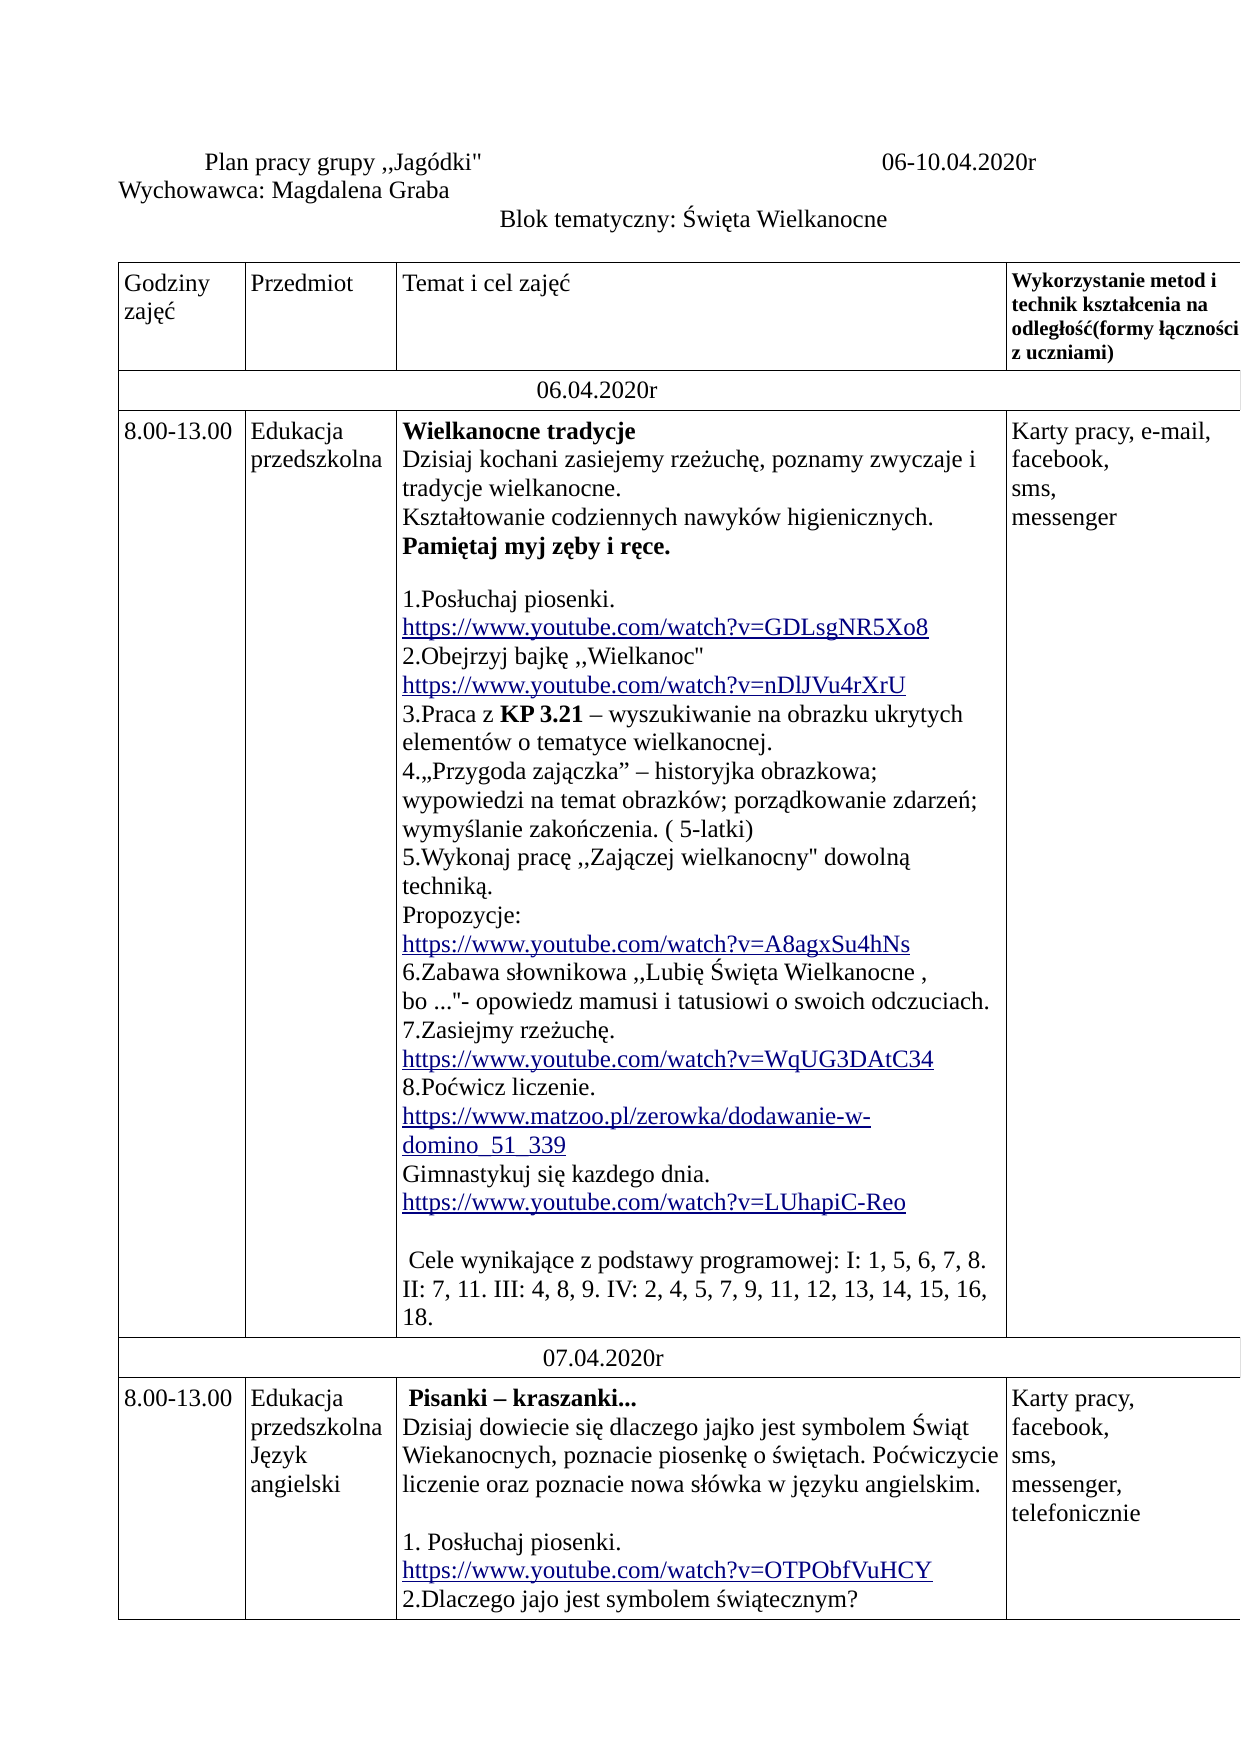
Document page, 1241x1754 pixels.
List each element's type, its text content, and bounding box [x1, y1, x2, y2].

table_cell 8.00-13.00 [119, 411, 245, 1337]
table_header Godziny zajęć [119, 263, 245, 370]
table_header Przedmiot [246, 263, 396, 370]
table_cell Edukacja przedszkolna [246, 411, 396, 1337]
table_cell Wielkanocne tradycje Dzisiaj kochani zasiejemy rzeżuchę, poznamy zwyczaje i tradycje wielkanocne. Kształtowanie codziennych nawyków higienicznych. Pamiętaj myj zęby i ręce. 1.Posłuchaj piosenki. https://www.youtube.com/watch?v=GDLsgNR5Xo8 2.Obejrzyj bajkę ,,Wielkanoc'' https://www.youtube.com/watch?v=nDlJVu4rXrU 3.Praca z KP 3.21 – wyszukiwanie na obrazku ukrytych elementów o tematyce wielkanocnej. 4.„Przygoda zajączka” – historyjka obrazkowa; wypowiedzi na temat obrazków; porządkowanie zdarzeń; wymyślanie zakończenia. ( 5-latki) 5.Wykonaj pracę ,,Zajączej wielkanocny'' dowolną techniką. Propozycje: https://www.youtube.com/watch?v=A8agxSu4hNs 6.Zabawa słownikowa ,,Lubię Święta Wielkanocne , bo ...''- opowiedz mamusi i tatusiowi o swoich odczuciach. 7.Zasiejmy rzeżuchę. https://www.youtube.com/watch?v=WqUG3DAtC34 8.Poćwicz liczenie. https://www.matzoo.pl/zerowka/dodawanie-w-domino_51_339 Gimnastykuj się kazdego dnia. https://www.youtube.com/watch?v=LUhapiC-Reo Cele wynikające z podstawy programowej: I: 1, 5, 6, 7, 8. II: 7, 11. III: 4, 8, 9. IV: 2, 4, 5, 7, 9, 11, 12, 13, 14, 15, 16, 18. [397, 411, 1006, 1337]
table_cell 07.04.2020r [119, 1338, 1240, 1377]
table_header Wykorzystanie metod i technik kształcenia na odległość(formy łączności z uczniami) [1007, 263, 1240, 370]
table_cell 06.04.2020r [119, 371, 1240, 410]
table_cell Karty pracy, facebook, sms, messenger, telefonicznie [1007, 1378, 1240, 1619]
table_cell Pisanki – kraszanki... Dzisiaj dowiecie się dlaczego jajko jest symbolem Świąt Wiekanocnych, poznacie piosenkę o świętach. Poćwiczycie liczenie oraz poznacie nowa słówka w języku angielskim. 1. Posłuchaj piosenki. https://www.youtube.com/watch?v=OTPObfVuHCY 2.Dlaczego jajo jest symbolem świątecznym? [397, 1378, 1006, 1619]
table_cell Karty pracy, e-mail, facebook, sms, messenger [1007, 411, 1240, 1337]
text Wychowawca: Magdalena Graba [118, 176, 1122, 204]
text Plan pracy grupy ,,Jagódki" 06-10.04.2020r [118, 147, 1122, 176]
table_header Temat i cel zajęć [397, 263, 1006, 370]
table_cell Edukacja przedszkolna Język angielski [246, 1378, 396, 1619]
text Blok tematyczny: Święta Wielkanocne [118, 204, 1122, 233]
table_cell 8.00-13.00 [119, 1378, 245, 1619]
